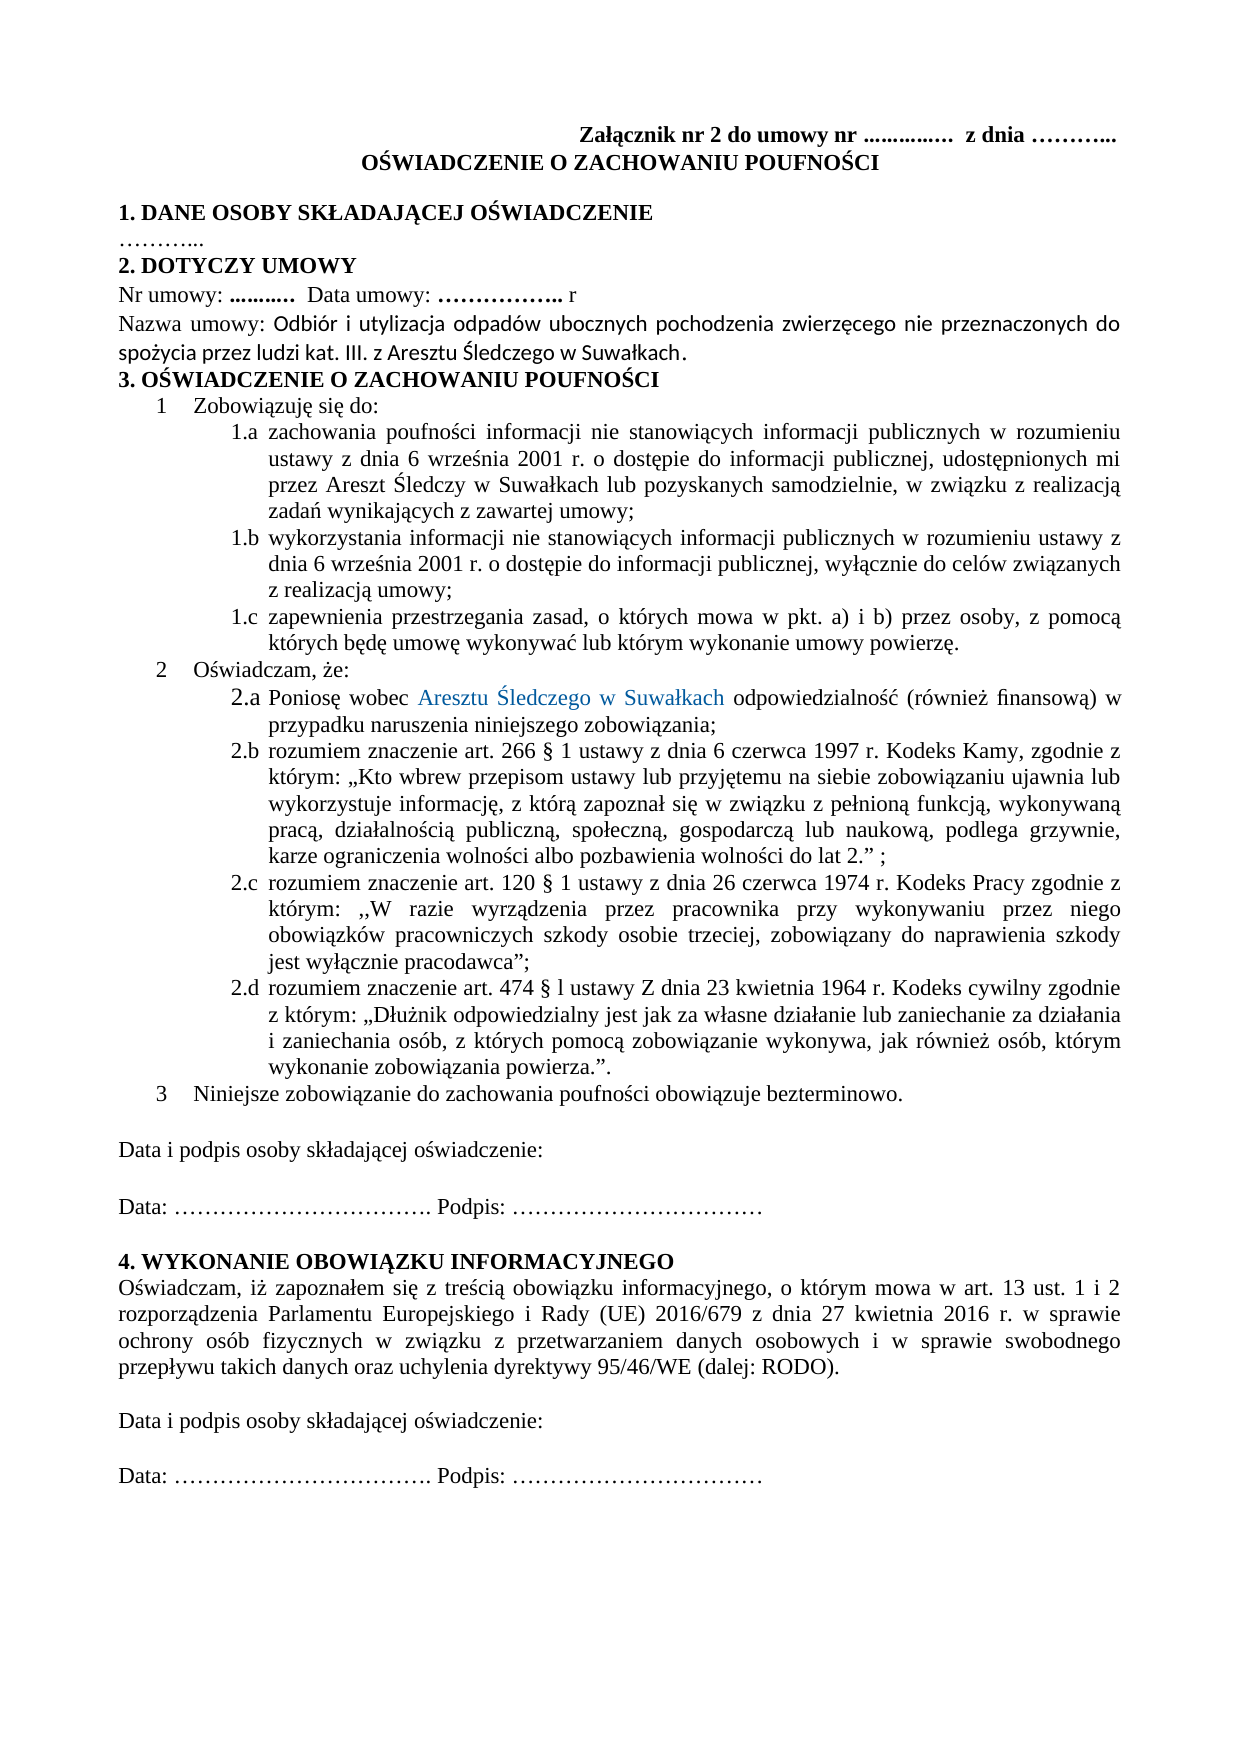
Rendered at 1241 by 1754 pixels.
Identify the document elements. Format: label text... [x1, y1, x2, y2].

text 4. WYKONANIE OBOWIĄZKU INFORMACYJNEGO [118, 1248, 1122, 1274]
list Poniosę wobec Aresztu Śledczego w Suwałkach odpowiedzialność (również ﬁnansową) w przypadku naruszenia niniejszego zobowiązania; [231, 682, 1122, 737]
text Załącznik nr 2 do umowy nr …………... z dnia ………... [118, 118, 1122, 149]
text Nr umowy: ……….. Data umowy: …………….. r [118, 278, 1122, 309]
text Data i podpis osoby składającej oświadczenie: [118, 1408, 1122, 1434]
text Oświadczam, iż zapoznałem się z treścią obowiązku informacyjnego, o którym mowa w art. 13 ust. 1 i 2 rozporządzenia Parlamentu Europejskiego i Rady (UE) 2016/679 z dnia 27 kwietnia 2016 r. w sprawie ochrony osób fizycznych w związku z przetwarzaniem danych osobowych i w sprawie swobodnego przepływu takich danych oraz uchylenia dyrektywy 95/46/WE (dalej: RODO). [118, 1274, 1122, 1379]
text ………... [118, 225, 1122, 252]
list Oświadczam, że: [156, 656, 1122, 682]
list rozumiem znaczenie art. 474 § l ustawy Z dnia 23 kwietnia 1964 r. Kodeks cywilny zgodnie z którym: „Dłużnik odpowiedzialny jest jak za własne działanie lub zaniechanie za działania i zaniechania osób, z których pomocą zobowiązanie wykonywa, jak również osób, którym wykonanie zobowiązania powierza.”. [231, 974, 1122, 1080]
list rozumiem znaczenie art. 266 § 1 ustawy z dnia 6 czerwca 1997 r. Kodeks Kamy, zgodnie z którym: „Kto wbrew przepisom ustawy lub przyjętemu na siebie zobowiązaniu ujawnia lub wykorzystuje informację, z którą zapoznał się w związku z pełnioną funkcją, wykonywaną pracą, działalnością publiczną, społeczną, gospodarczą lub naukową, podlega grzywnie, karze ograniczenia wolności albo pozbawienia wolności do lat 2.” ; [231, 737, 1122, 869]
text Nazwa umowy: Odbiór i utylizacja odpadów ubocznych pochodzenia zwierzęcego nie przeznaczonych do spożycia przez ludzi kat. III. z Aresztu Śledczego w Suwałkach. [118, 309, 1122, 366]
list Zobowiązuję się do: [156, 392, 1122, 418]
list rozumiem znaczenie art. 120 § 1 ustawy z dnia 26 czerwca 1974 r. Kodeks Pracy zgodnie z którym: ,,W razie wyrządzenia przez pracownika przy wykonywaniu przez niego obowiązków pracowniczych szkody osobie trzeciej, zobowiązany do naprawienia szkody jest wyłącznie pracodawca”; [231, 869, 1122, 974]
text Data: ……………………………. Podpis: …………………………… [118, 1462, 1122, 1488]
text Data i podpis osoby składającej oświadczenie: [118, 1137, 1122, 1163]
text 2. DOTYCZY UMOWY [118, 252, 1122, 278]
text 1. DANE OSOBY SKŁADAJĄCEJ OŚWIADCZENIE [118, 199, 1122, 225]
text 3. OŚWIADCZENIE O ZACHOWANIU POUFNOŚCI [118, 366, 1122, 392]
text OŚWIADCZENIE O ZACHOWANIU POUFNOŚCI [118, 149, 1122, 175]
list zachowania poufności informacji nie stanowiących informacji publicznych w rozumieniu ustawy z dnia 6 września 2001 r. o dostępie do informacji publicznej, udostępnionych mi przez Areszt Śledczy w Suwałkach lub pozyskanych samodzielnie, w związku z realizacją zadań wynikających z zawartej umowy; [231, 418, 1122, 524]
list Niniejsze zobowiązanie do zachowania poufności obowiązuje bezterminowo. [156, 1080, 1122, 1106]
list zapewnienia przestrzegania zasad, o których mowa w pkt. a) i b) przez osoby, z pomocą których będę umowę wykonywać lub którym wykonanie umowy powierzę. [231, 603, 1122, 656]
list wykorzystania informacji nie stanowiących informacji publicznych w rozumieniu ustawy z dnia 6 września 2001 r. o dostępie do informacji publicznej, wyłącznie do celów związanych z realizacją umowy; [231, 524, 1122, 603]
text Data: ……………………………. Podpis: …………………………… [118, 1193, 1122, 1220]
